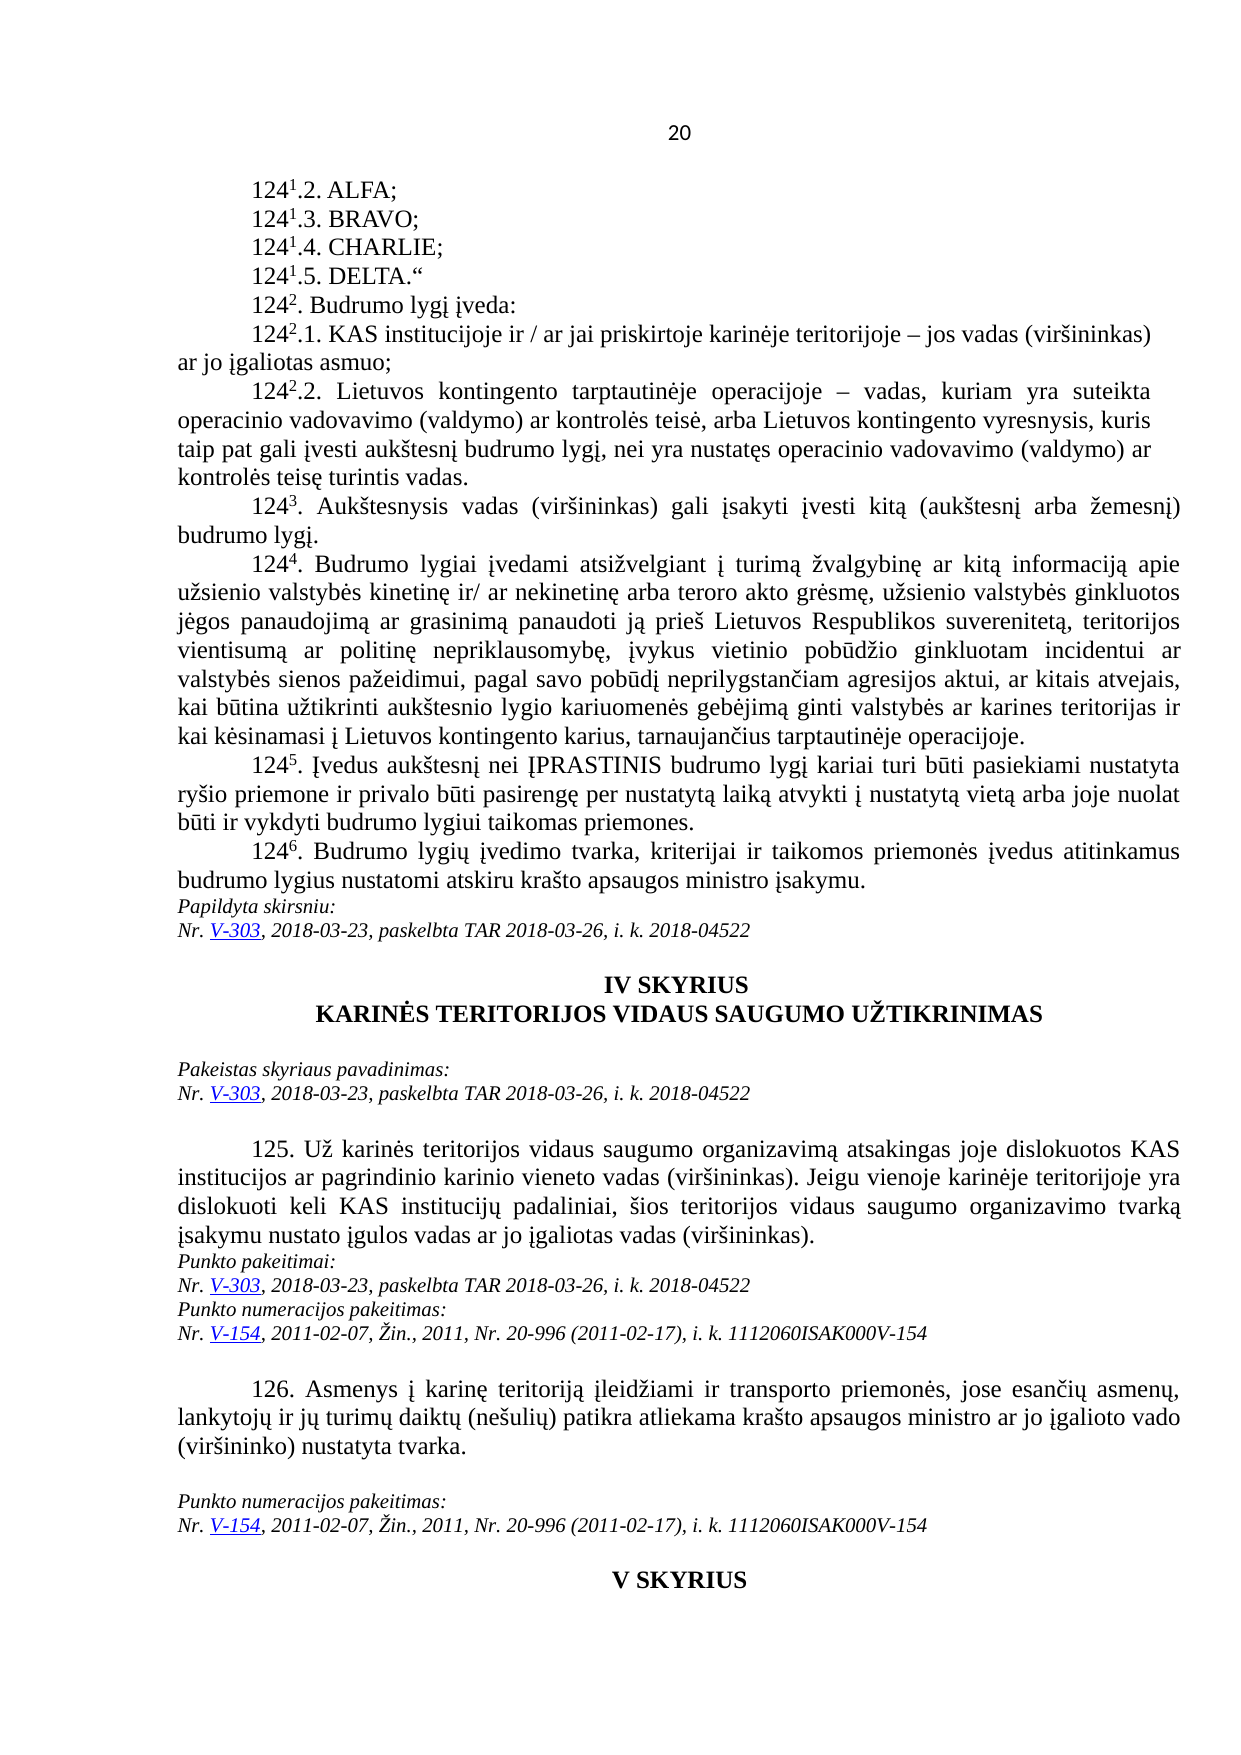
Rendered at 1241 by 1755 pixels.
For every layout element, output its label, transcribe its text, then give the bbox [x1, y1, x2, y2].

text 1245. Įvedus aukštesnį nei ĮPRASTINIS budrumo lygį kariai turi būti pasiekiami nustatyta ryšio priemone ir privalo būti pasirengę per nustatytą laiką atvykti į nustatytą vietą arba joje nuolat būti ir vykdyti budrumo lygiui taikomas priemones. [177, 750, 1181, 836]
text 1244. Budrumo lygiai įvedami atsižvelgiant į turimą žvalgybinę ar kitą informaciją apie užsienio valstybės kinetinę ir/ ar nekinetinę arba teroro akto grėsmę, užsienio valstybės ginkluotos jėgos panaudojimą ar grasinimą panaudoti ją prieš Lietuvos Respublikos suverenitetą, teritorijos vientisumą ar politinę nepriklausomybę, įvykus vietinio pobūdžio ginkluotam incidentui ar valstybės sienos pažeidimui, pagal savo pobūdį neprilygstančiam agresijos aktui, ar kitais atvejais, kai būtina užtikrinti aukštesnio lygio kariuomenės gebėjimą ginti valstybės ar karines teritorijas ir kai kėsinamasi į Lietuvos kontingento karius, tarnaujančius tarptautinėje operacijoje. [177, 549, 1181, 750]
text Nr. V-303, 2018-03-23, paskelbta TAR 2018-03-26, i. k. 2018-04522 [177, 1081, 1181, 1105]
text Nr. V-154, 2011-02-07, Žin., 2011, Nr. 20-996 (2011-02-17), i. k. 1112060ISAK000V-154 [177, 1513, 1181, 1537]
text Punkto numeracijos pakeitimas: [177, 1489, 1181, 1513]
text 1241.3. BRAVO; [177, 204, 1152, 232]
text Nr. V-154, 2011-02-07, Žin., 2011, Nr. 20-996 (2011-02-17), i. k. 1112060ISAK000V-154 [177, 1321, 1181, 1345]
text 1246. Budrumo lygių įvedimo tvarka, kriterijai ir taikomos priemonės įvedus atitinkamus budrumo lygius nustatomi atskiru krašto apsaugos ministro įsakymu. [177, 836, 1181, 894]
text 1243. Aukštesnysis vadas (viršininkas) gali įsakyti įvesti kitą (aukštesnį arba žemesnį) budrumo lygį. [177, 491, 1181, 549]
text Punkto pakeitimai: [177, 1249, 1181, 1273]
text 126. Asmenys į karinę teritoriją įleidžiami ir transporto priemonės, jose esančių asmenų, lankytojų ir jų turimų daiktų (nešulių) patikra atliekama krašto apsaugos ministro ar jo įgalioto vado (viršininko) nustatyta tvarka. [177, 1374, 1181, 1460]
text 1241.5. DELTA.“ [177, 261, 1181, 290]
text Nr. V-303, 2018-03-23, paskelbta TAR 2018-03-26, i. k. 2018-04522 [177, 918, 1181, 942]
text 1242.1. KAS institucijoje ir / ar jai priskirtoje karinėje teritorijoje – jos vadas (viršininkas) ar jo įgaliotas asmuo; [177, 319, 1152, 376]
text IV SKYRIUS [177, 971, 1181, 999]
text 125. Už karinės teritorijos vidaus saugumo organizavimą atsakingas joje dislokuotos KAS institucijos ar pagrindinio karinio vieneto vadas (viršininkas). Jeigu vienoje karinėje teritorijoje yra dislokuoti keli KAS institucijų padaliniai, šios teritorijos vidaus saugumo organizavimo tvarką įsakymu nustato įgulos vadas ar jo įgaliotas vadas (viršininkas). [177, 1134, 1181, 1249]
text Papildyta skirsniu: [177, 894, 1181, 918]
text 1241.2. ALFA; [177, 175, 1152, 204]
text KARINĖS TERITORIJOS VIDAUS SAUGUMO UŽTIKRINIMAS [177, 999, 1181, 1028]
text Punkto numeracijos pakeitimas: [177, 1297, 1181, 1321]
text 1241.4. CHARLIE; [177, 232, 1152, 261]
text 1242.2. Lietuvos kontingento tarptautinėje operacijoje – vadas, kuriam yra suteikta operacinio vadovavimo (valdymo) ar kontrolės teisė, arba Lietuvos kontingento vyresnysis, kuris taip pat gali įvesti aukštesnį budrumo lygį, nei yra nustatęs operacinio vadovavimo (valdymo) ar kontrolės teisę turintis vadas. [177, 376, 1152, 491]
text 1242. Budrumo lygį įveda: [177, 290, 1152, 319]
text Pakeistas skyriaus pavadinimas: [177, 1057, 1181, 1081]
text Nr. V-303, 2018-03-23, paskelbta TAR 2018-03-26, i. k. 2018-04522 [177, 1273, 1181, 1297]
text V skyrius [177, 1566, 1181, 1594]
